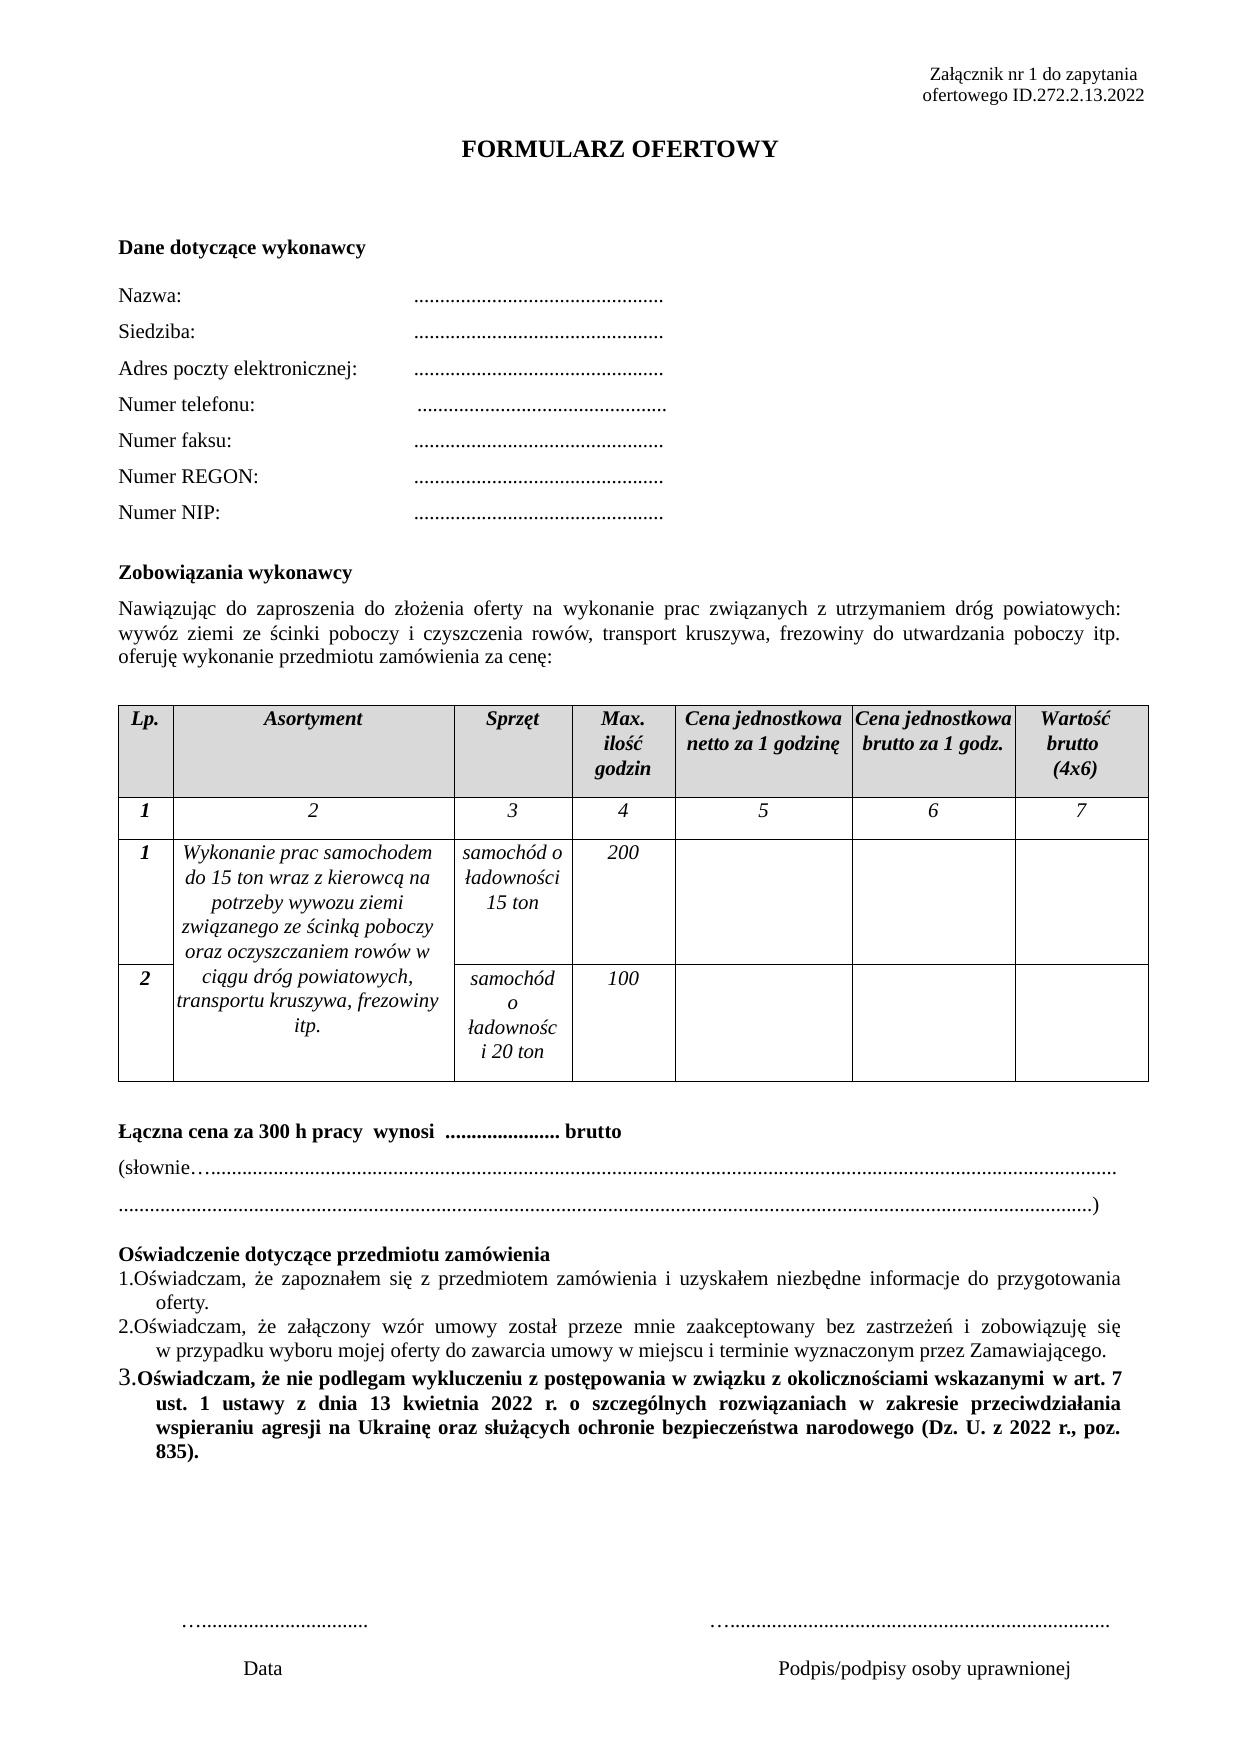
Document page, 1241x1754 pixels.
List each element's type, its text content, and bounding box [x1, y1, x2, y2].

list Oświadczam, że załączony wzór umowy został przeze mnie zaakceptowany bez zastrzeżeń i zobowiązuję się w przypadku wyboru mojej oferty do zawarcia umowy w miejscu i terminie wyznaczonym przez Zamawiającego. [118, 1314, 1122, 1362]
text Oświadczenie dotyczące przedmiotu zamówienia [118, 1242, 1122, 1266]
table_header Wartość brutto (4x6) [1016, 706, 1148, 797]
text ...........................................................................................................................................................................................) [118, 1192, 1122, 1216]
table_cell Wykonanie prac samochodem do 15 ton wraz z kierowcą na potrzeby wywozu ziemi związanego ze ścinką poboczy oraz oczyszczaniem rowów w ciągu dróg powiatowych, transportu kruszywa, frezowiny itp. [174, 840, 454, 1081]
table_cell samochód o ładowności 15 ton [455, 840, 572, 964]
table_cell 200 [573, 840, 675, 964]
table_cell 7 [1016, 798, 1148, 839]
table_header Asortyment [174, 706, 454, 797]
list Oświadczam, że nie podlegam wykluczeniu z postępowania w związku z okolicznościami wskazanymi w art. 7 ust. 1 ustawy z dnia 13 kwietnia 2022 r. o szczególnych rozwiązaniach w zakresie przeciwdziałania wspieraniu agresji na Ukrainę oraz służących ochronie bezpieczeństwa narodowego (Dz. U. z 2022 r., poz. 835). [118, 1362, 1122, 1463]
list Oświadczam, że zapoznałem się z przedmiotem zamówienia i uzyskałem niezbędne informacje do przygotowania oferty. [118, 1266, 1122, 1314]
table_cell [676, 965, 852, 1081]
text Adres poczty elektronicznej: ................................................ [118, 356, 1122, 379]
table_cell 6 [853, 798, 1015, 839]
text Data Podpis/podpisy osoby uprawnionej [192, 1656, 1122, 1680]
text Numer REGON: ................................................ [118, 464, 1122, 488]
table_cell 100 [573, 965, 675, 1081]
table_header Max. ilość godzin [573, 706, 675, 797]
table_cell [853, 965, 1015, 1081]
table_header Sprzęt [455, 706, 572, 797]
text Numer faksu: ................................................ [118, 428, 1122, 452]
text Nazwa: ................................................ [118, 283, 1122, 307]
table_cell samochód o ładowności 20 ton [455, 965, 572, 1081]
table_cell 2 [174, 798, 454, 839]
text Numer telefonu: ................................................ [118, 392, 1122, 416]
text Załącznik nr 1 do zapytania ofertowego ID.272.2.13.2022 [916, 62, 1152, 106]
text Siedziba: ................................................ [118, 319, 1122, 343]
table_cell 2 [119, 965, 173, 1081]
text Nawiązując do zaproszenia do złożenia oferty na wykonanie prac związanych z utrzymaniem dróg powiatowych: wywóz ziemi ze ścinki poboczy i czyszczenia rowów, transport kruszywa, frezowiny do utwardzania poboczy itp. oferuję wykonanie przedmiotu zamówienia za cenę: [118, 596, 1122, 668]
table_cell 1 [119, 840, 173, 964]
text Dane dotyczące wykonawcy [118, 235, 1122, 259]
text Numer NIP: ................................................ [118, 500, 1122, 524]
table_cell 3 [455, 798, 572, 839]
table_cell [676, 840, 852, 964]
table_cell 1 [119, 798, 173, 839]
table_header Lp. [119, 706, 173, 797]
table_header Cena jednostkowa netto za 1 godzinę [676, 706, 852, 797]
table_cell [853, 840, 1015, 964]
table_cell [1016, 965, 1148, 1081]
table_cell 4 [573, 798, 675, 839]
table_header Cena jednostkowa brutto za 1 godz. [853, 706, 1015, 797]
text Łączna cena za 300 h pracy wynosi ...................... brutto [118, 1118, 1122, 1143]
text FORMULARZ OFERTOWY [118, 134, 1122, 163]
table_cell 5 [676, 798, 852, 839]
text (słownie….............................................................................................................................................................................. [118, 1155, 1122, 1179]
table_cell [1016, 840, 1148, 964]
text Zobowiązania wykonawcy [118, 560, 1122, 584]
text …................................ …......................................................................... [118, 1608, 1122, 1656]
